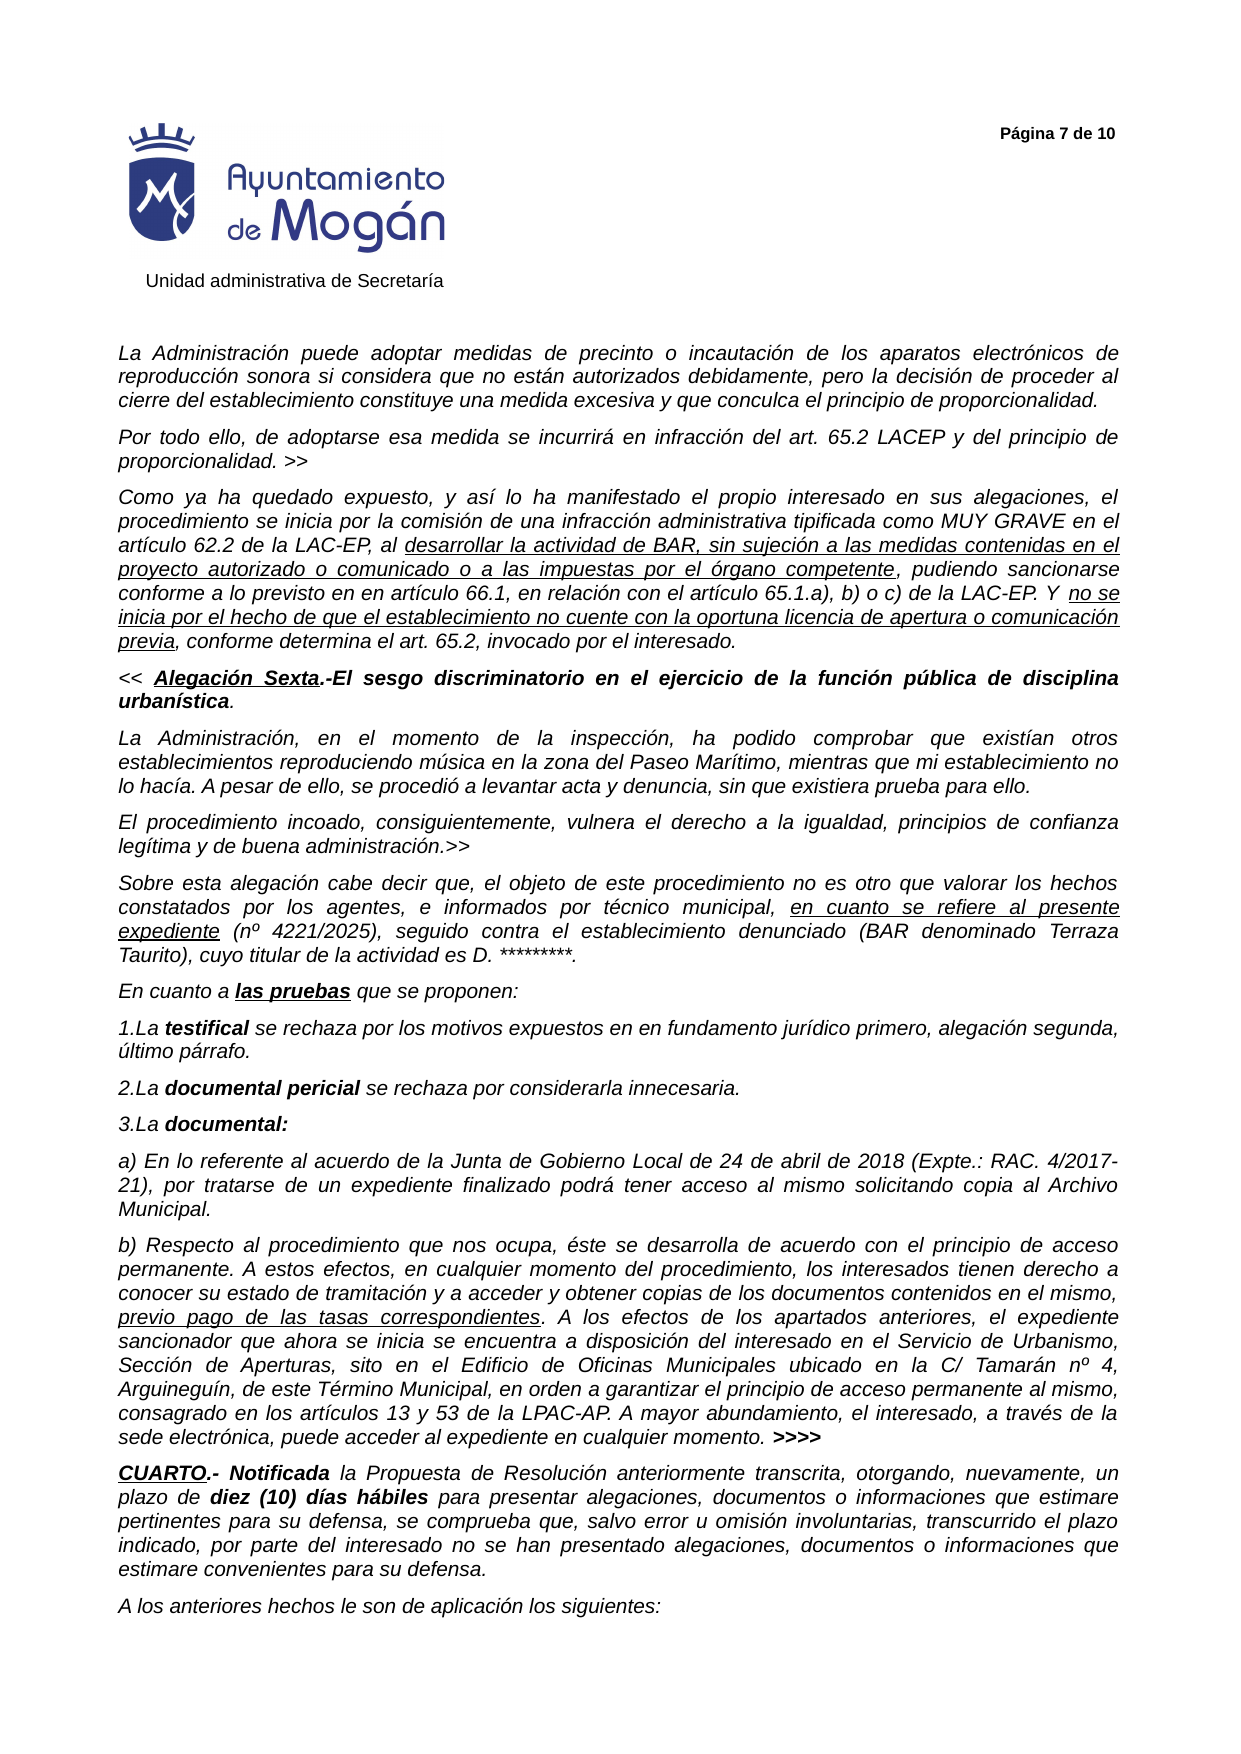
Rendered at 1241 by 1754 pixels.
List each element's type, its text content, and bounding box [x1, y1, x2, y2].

picture [128, 123, 445, 259]
text CUARTO.- Notificada la Propuesta de Resolución anteriormente transcrita, otorgando, nuevamente, un plazo de diez (10) días hábiles para presentar alegaciones, documentos o informaciones que estimare pertinentes para su defensa, se comprueba que, salvo error u omisión involuntarias, transcurrido el plazo indicado, por parte del interesado no se han presentado alegaciones, documentos o informaciones que estimare convenientes para su defensa. [118, 1461, 1122, 1581]
text Como ya ha quedado expuesto, y así lo ha manifestado el propio interesado en sus alegaciones, el procedimiento se inicia por la comisión de una infracción administrativa tipificada como MUY GRAVE en el artículo 62.2 de la LAC-EP, al desarrollar la actividad de BAR, sin sujeción a las medidas contenidas en el proyecto autorizado o comunicado o a las impuestas por el órgano competente, pudiendo sancionarse conforme a lo previsto en en artículo 66.1, en relación con el artículo 65.1.a), b) o c) de la LAC-EP. Y no se inicia por el hecho de que el establecimiento no cuente con la oportuna licencia de apertura o comunicación previa, conforme determina el art. 65.2, invocado por el interesado. [118, 485, 1122, 653]
text Por todo ello, de adoptarse esa medida se incurrirá en infracción del art. 65.2 LACEP y del principio de proporcionalidad. >> [118, 425, 1122, 473]
text << Alegación Sexta.-El sesgo discriminatorio en el ejercicio de la función pública de disciplina urbanística. [118, 665, 1122, 713]
text El procedimiento incoado, consiguientemente, vulnera el derecho a la igualdad, principios de confianza legítima y de buena administración.>> [118, 810, 1122, 858]
text A los anteriores hechos le son de aplicación los siguientes: [118, 1593, 1122, 1617]
text 2.La documental pericial se rechaza por considerarla innecesaria. [118, 1076, 1122, 1100]
text 3.La documental: [118, 1112, 1122, 1136]
text Sobre esta alegación cabe decir que, el objeto de este procedimiento no es otro que valorar los hechos constatados por los agentes, e informados por técnico municipal, en cuanto se refiere al presente expediente (nº 4221/2025), seguido contra el establecimiento denunciado (BAR denominado Terraza Taurito), cuyo titular de la actividad es D. *********. [118, 871, 1122, 966]
text En cuanto a las pruebas que se proponen: [118, 979, 1122, 1003]
text a) En lo referente al acuerdo de la Junta de Gobierno Local de 24 de abril de 2018 (Expte.: RAC. 4/2017-21), por tratarse de un expediente finalizado podrá tener acceso al mismo solicitando copia al Archivo Municipal. [118, 1149, 1122, 1221]
text b) Respecto al procedimiento que nos ocupa, éste se desarrolla de acuerdo con el principio de acceso permanente. A estos efectos, en cualquier momento del procedimiento, los interesados tienen derecho a conocer su estado de tramitación y a acceder y obtener copias de los documentos contenidos en el mismo, previo pago de las tasas correspondientes. A los efectos de los apartados anteriores, el expediente sancionador que ahora se inicia se encuentra a disposición del interesado en el Servicio de Urbanismo, Sección de Aperturas, sito en el Edificio de Oficinas Municipales ubicado en la C/ Tamarán nº 4, Arguineguín, de este Término Municipal, en orden a garantizar el principio de acceso permanente al mismo, consagrado en los artículos 13 y 53 de la LPAC-AP. A mayor abundamiento, el interesado, a través de la sede electrónica, puede acceder al expediente en cualquier momento. >>>> [118, 1233, 1122, 1449]
text 1.La testifical se rechaza por los motivos expuestos en en fundamento jurídico primero, alegación segunda, último párrafo. [118, 1015, 1122, 1063]
text La Administración puede adoptar medidas de precinto o incautación de los aparatos electrónicos de reproducción sonora si considera que no están autorizados debidamente, pero la decisión de proceder al cierre del establecimiento constituye una medida excesiva y que conculca el principio de proporcionalidad. [118, 340, 1122, 412]
text La Administración, en el momento de la inspección, ha podido comprobar que existían otros establecimientos reproduciendo música en la zona del Paseo Marítimo, mientras que mi establecimiento no lo hacía. A pesar de ello, se procedió a levantar acta y denuncia, sin que existiera prueba para ello. [118, 726, 1122, 798]
